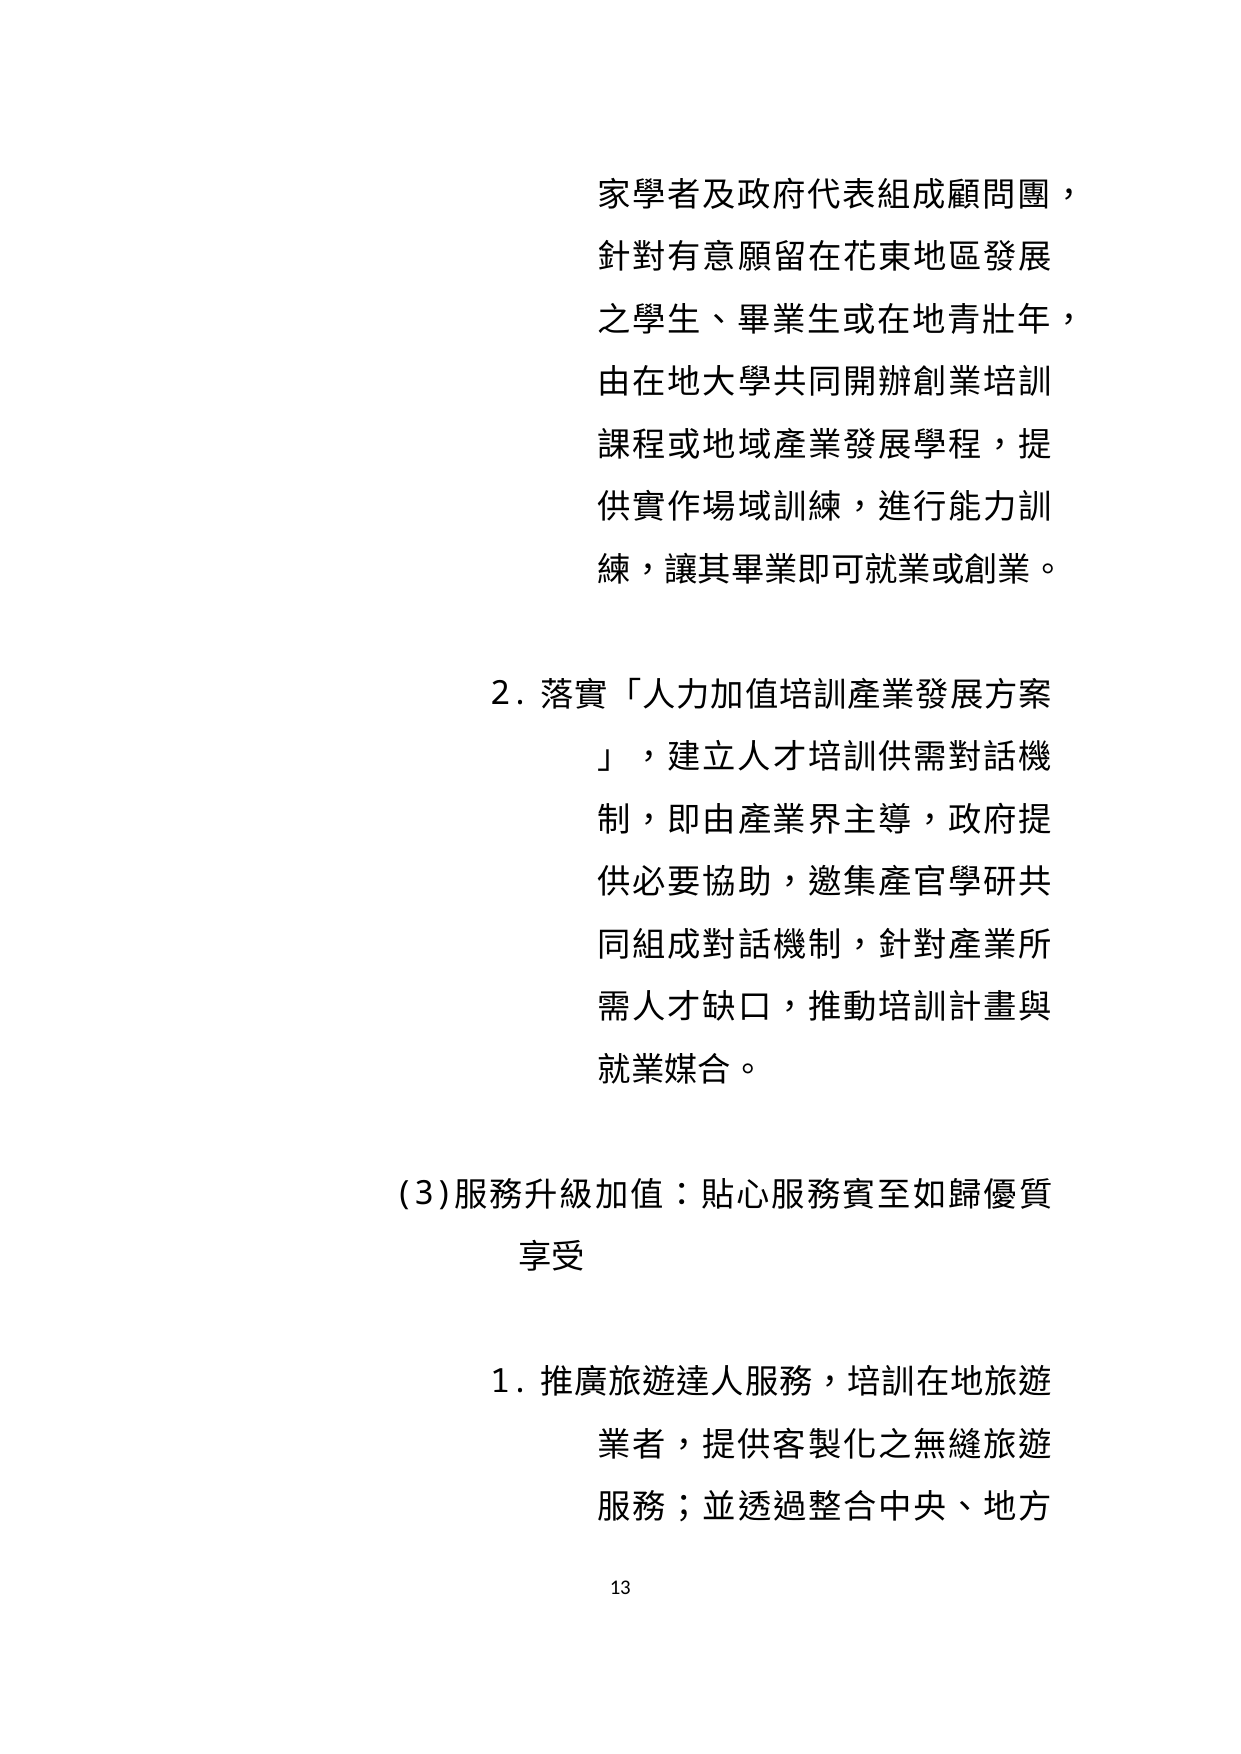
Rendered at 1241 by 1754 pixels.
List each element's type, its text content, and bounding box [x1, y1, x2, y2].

list 落實「人力加值培訓產業發展方案 」，建立人才培訓供需對話機制，即由產業界主導，政府提供必要協助，邀集產官學研共同組成對話機制，針對產業所需人才缺口，推動培訓計畫與就業媒合。 [490, 650, 1053, 1087]
list 服務升級加值：貼心服務賓至如歸優質享受 [394, 1150, 1053, 1275]
list 配合地方產業發展需求與課題，邀請有實務經驗之創業貴人、專家學者及政府代表組成顧問團，針對有意願留在花東地區發展之學生、畢業生或在地青壯年，由在地大學共同開辦創業培訓課程或地域產業發展學程，提供實作場域訓練，進行能力訓練，讓其畢業即可就業或創業。 [490, 150, 1053, 587]
list 推廣旅遊達人服務，培訓在地旅遊業者，提供客製化之無縫旅遊服務；並透過整合中央、地方及民間旅遊資訊，建立花東地區旅遊資訊網及APP應用軟體，提供便利的遊程規劃服務。 [490, 1337, 1053, 1525]
